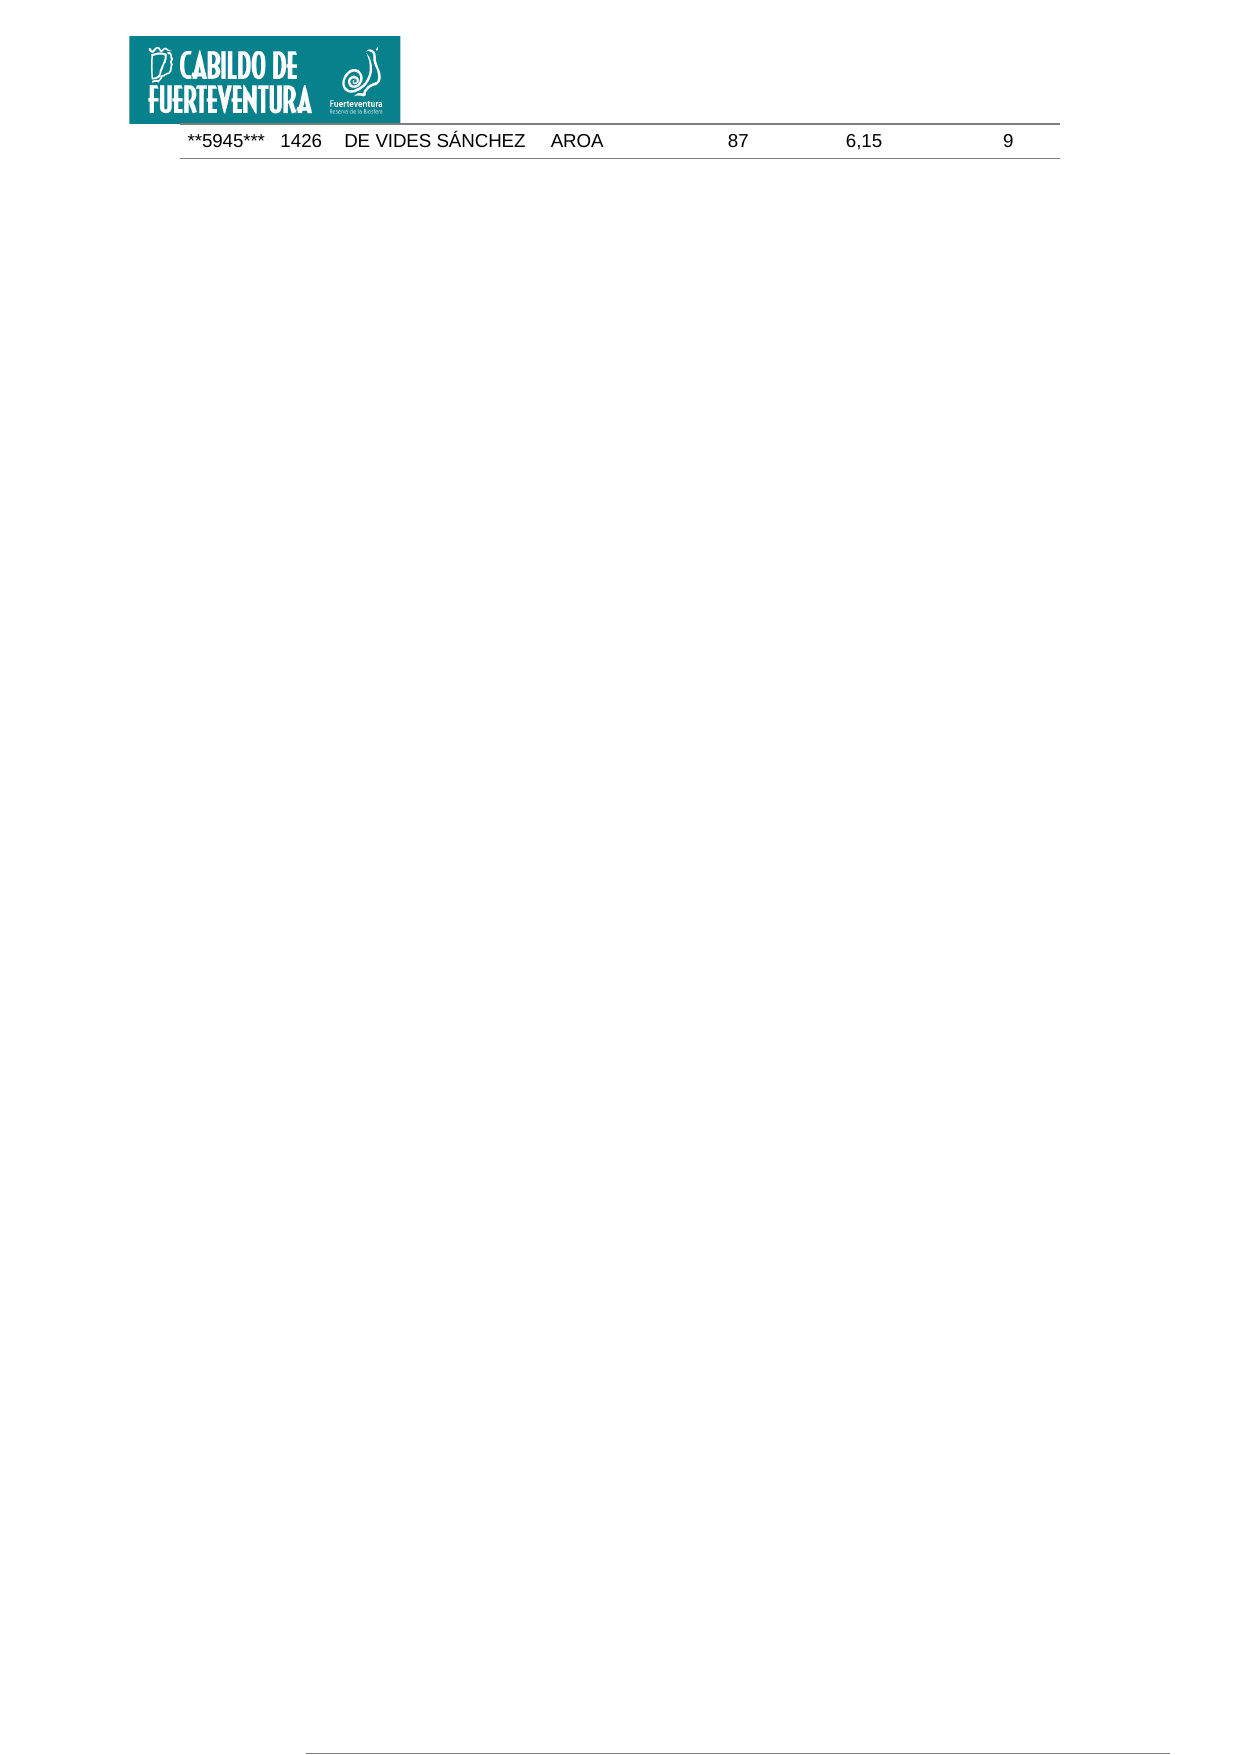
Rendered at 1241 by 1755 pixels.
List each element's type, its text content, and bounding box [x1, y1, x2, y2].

table_cell 1426 [273, 125, 333, 158]
table_cell **5945*** [180, 125, 273, 158]
table_cell AROA [530, 125, 714, 158]
table_cell 6,15 [805, 125, 955, 158]
table_cell 87 [714, 125, 805, 158]
table_cell DE VIDES SÁNCHEZ [333, 125, 530, 158]
table_cell 9 [955, 125, 1060, 158]
